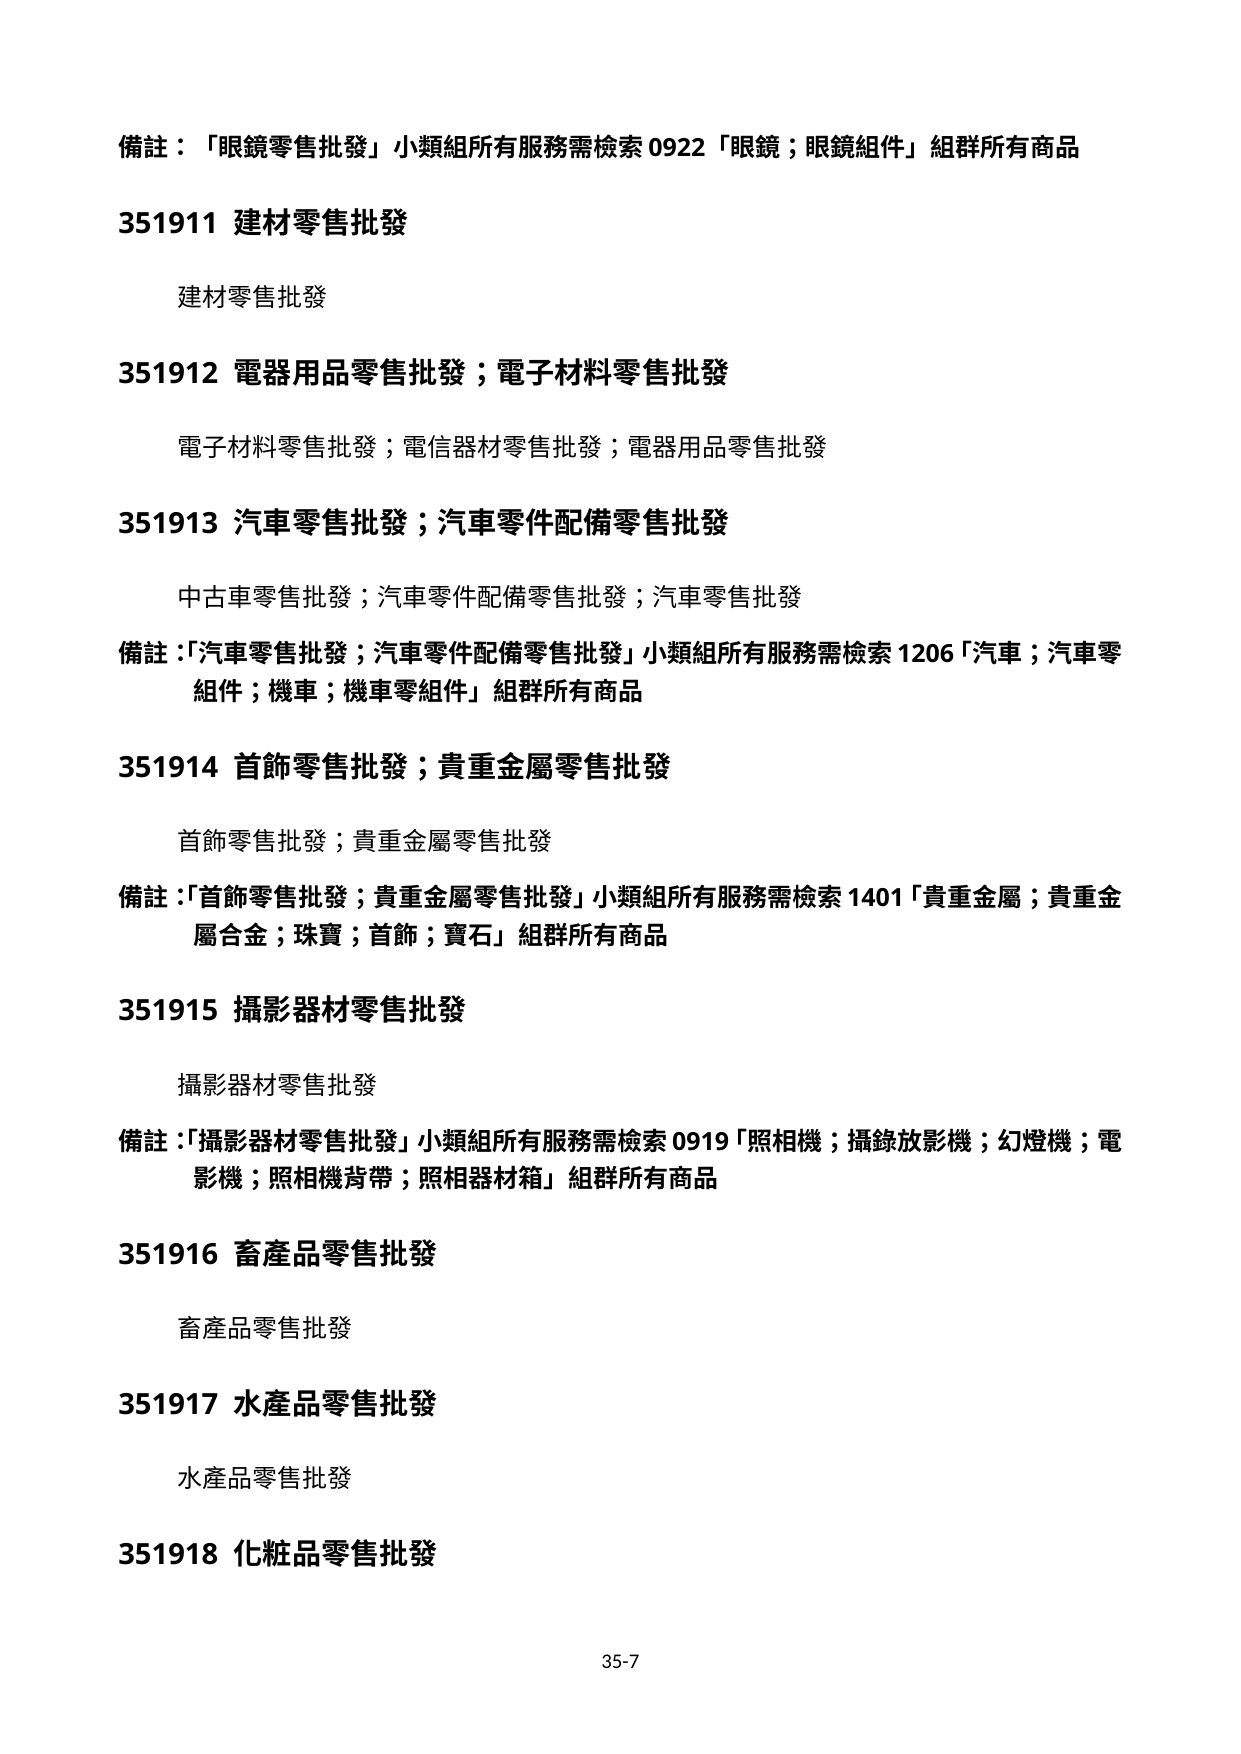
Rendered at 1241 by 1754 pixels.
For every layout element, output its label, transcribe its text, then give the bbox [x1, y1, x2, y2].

text 351916 畜產品零售批發 [118, 1214, 1122, 1289]
text 畜產品零售批發 [177, 1308, 1122, 1346]
text 351914 首飾零售批發；貴重金屬零售批發 [118, 727, 1122, 802]
text 備註：「攝影器材零售批發」小類組所有服務需檢索0919「照相機；攝錄放影機；幻燈機；電影機；照相機背帶；照相器材箱」組群所有商品 [118, 1121, 1122, 1196]
text 備註：「首飾零售批發；貴重金屬零售批發」小類組所有服務需檢索1401「貴重金屬；貴重金屬合金；珠寶；首飾；寶石」組群所有商品 [118, 877, 1122, 952]
text 水產品零售批發 [177, 1458, 1122, 1496]
text 351913 汽車零售批發；汽車零件配備零售批發 [118, 483, 1122, 558]
text 建材零售批發 [177, 277, 1122, 314]
text 351917 水產品零售批發 [118, 1364, 1122, 1439]
text 電子材料零售批發；電信器材零售批發；電器用品零售批發 [177, 427, 1122, 464]
text 中古車零售批發；汽車零件配備零售批發；汽車零售批發 [177, 577, 1122, 614]
text 備註：「眼鏡零售批發」小類組所有服務需檢索0922「眼鏡；眼鏡組件」組群所有商品 [118, 127, 1122, 164]
text 351912 電器用品零售批發；電子材料零售批發 [118, 333, 1122, 408]
text 351918 化粧品零售批發 [118, 1514, 1122, 1589]
text 備註：「汽車零售批發；汽車零件配備零售批發」小類組所有服務需檢索1206「汽車；汽車零組件；機車；機車零組件」組群所有商品 [118, 633, 1122, 708]
text 攝影器材零售批發 [177, 1064, 1122, 1102]
text 351911 建材零售批發 [118, 183, 1122, 258]
text 首飾零售批發；貴重金屬零售批發 [177, 821, 1122, 858]
text 351915 攝影器材零售批發 [118, 971, 1122, 1046]
